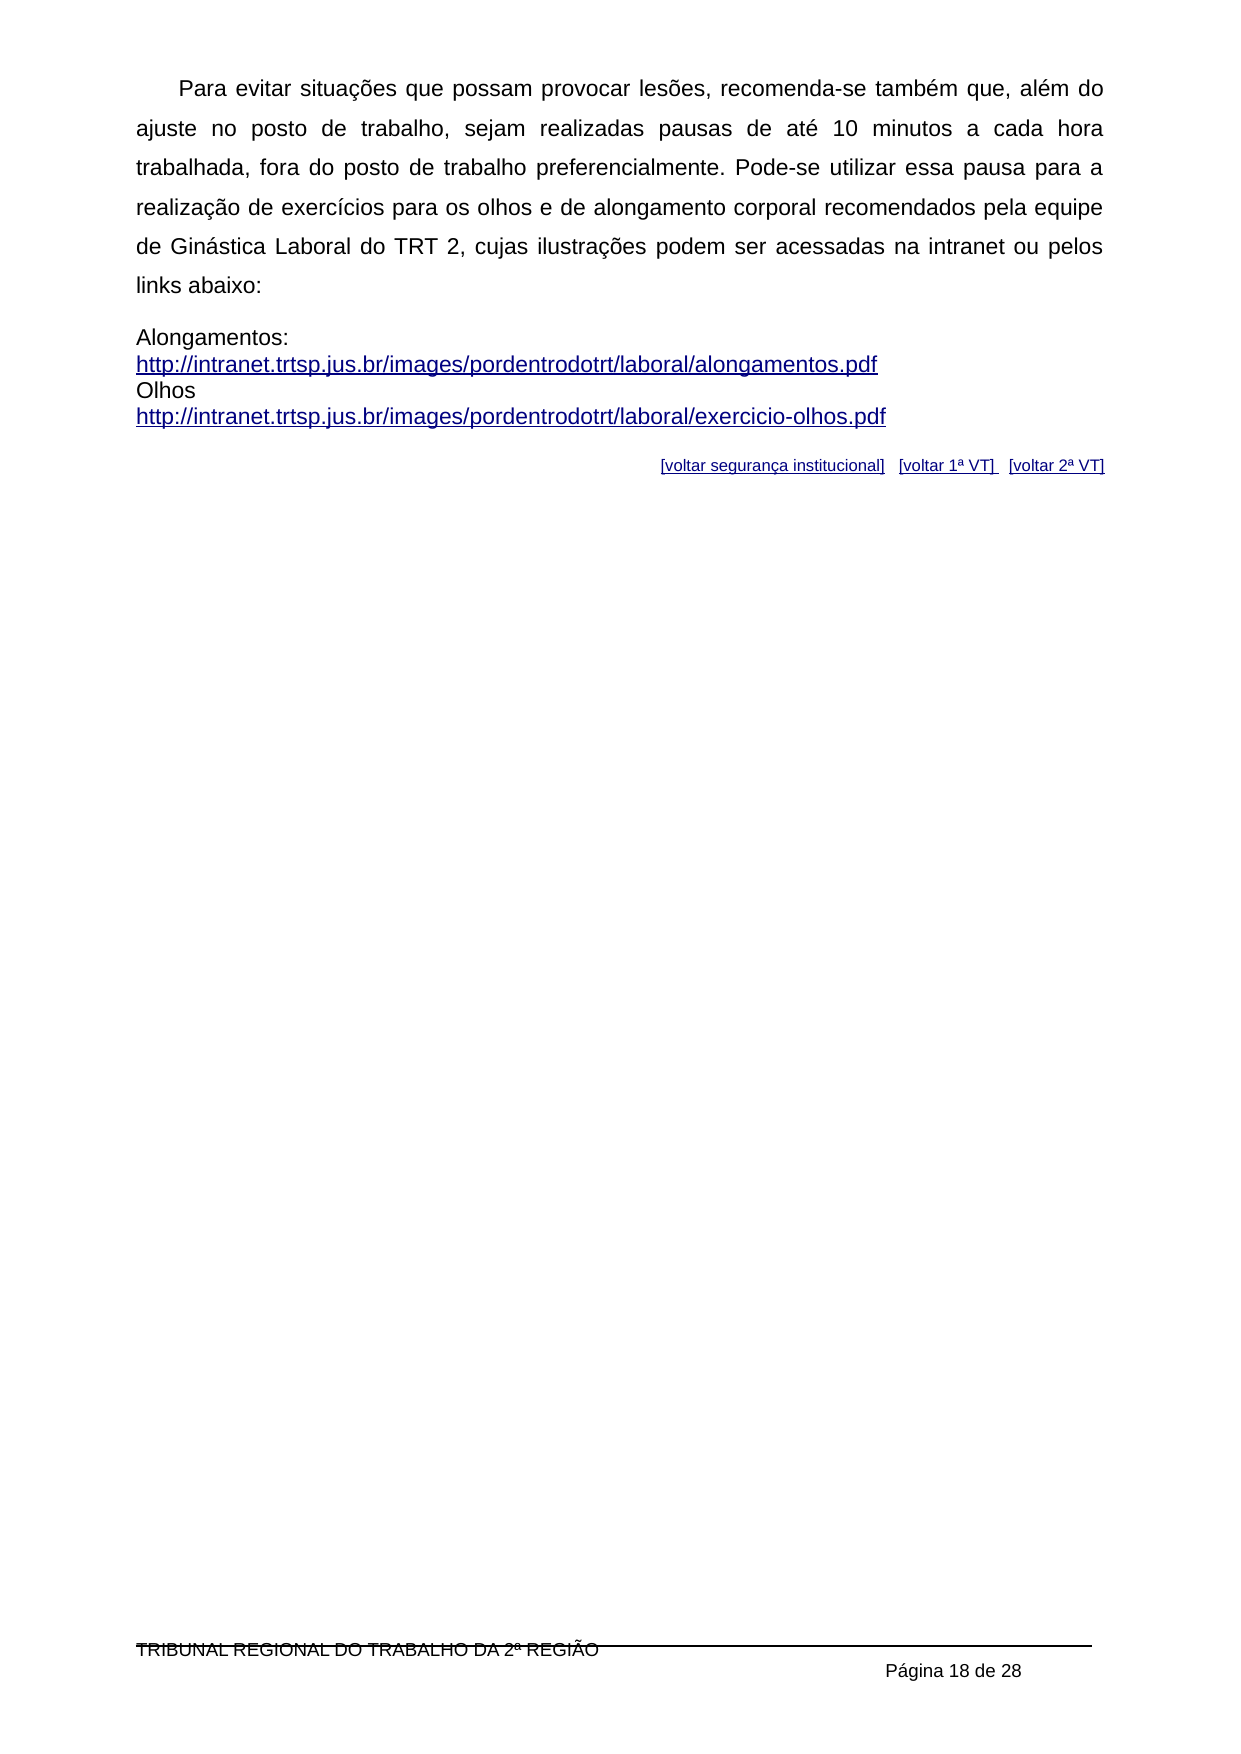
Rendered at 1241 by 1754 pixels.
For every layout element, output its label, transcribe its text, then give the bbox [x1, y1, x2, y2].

text http://intranet.trtsp.jus.br/images/pordentrodotrt/laboral/exercicio-olhos.pdf [136, 403, 1104, 430]
text [voltar segurança institucional] [voltar 1ª VT] [voltar 2ª VT] [136, 456, 1104, 475]
text Alongamentos: [136, 324, 1104, 351]
text http://intranet.trtsp.jus.br/images/pordentrodotrt/laboral/alongamentos.pdf [136, 351, 1104, 377]
text Olhos [136, 377, 1104, 403]
text Para evitar situações que possam provocar lesões, recomenda-se também que, além do ajuste no posto de trabalho, sejam realizadas pausas de até 10 minutos a cada hora trabalhada, fora do posto de trabalho preferencialmente. Pode-se utilizar essa pausa para a realização de exercícios para os olhos e de alongamento corporal recomendados pela equipe de Ginástica Laboral do TRT 2, cujas ilustrações podem ser acessadas na intranet ou pelos links abaixo: [136, 75, 1104, 299]
